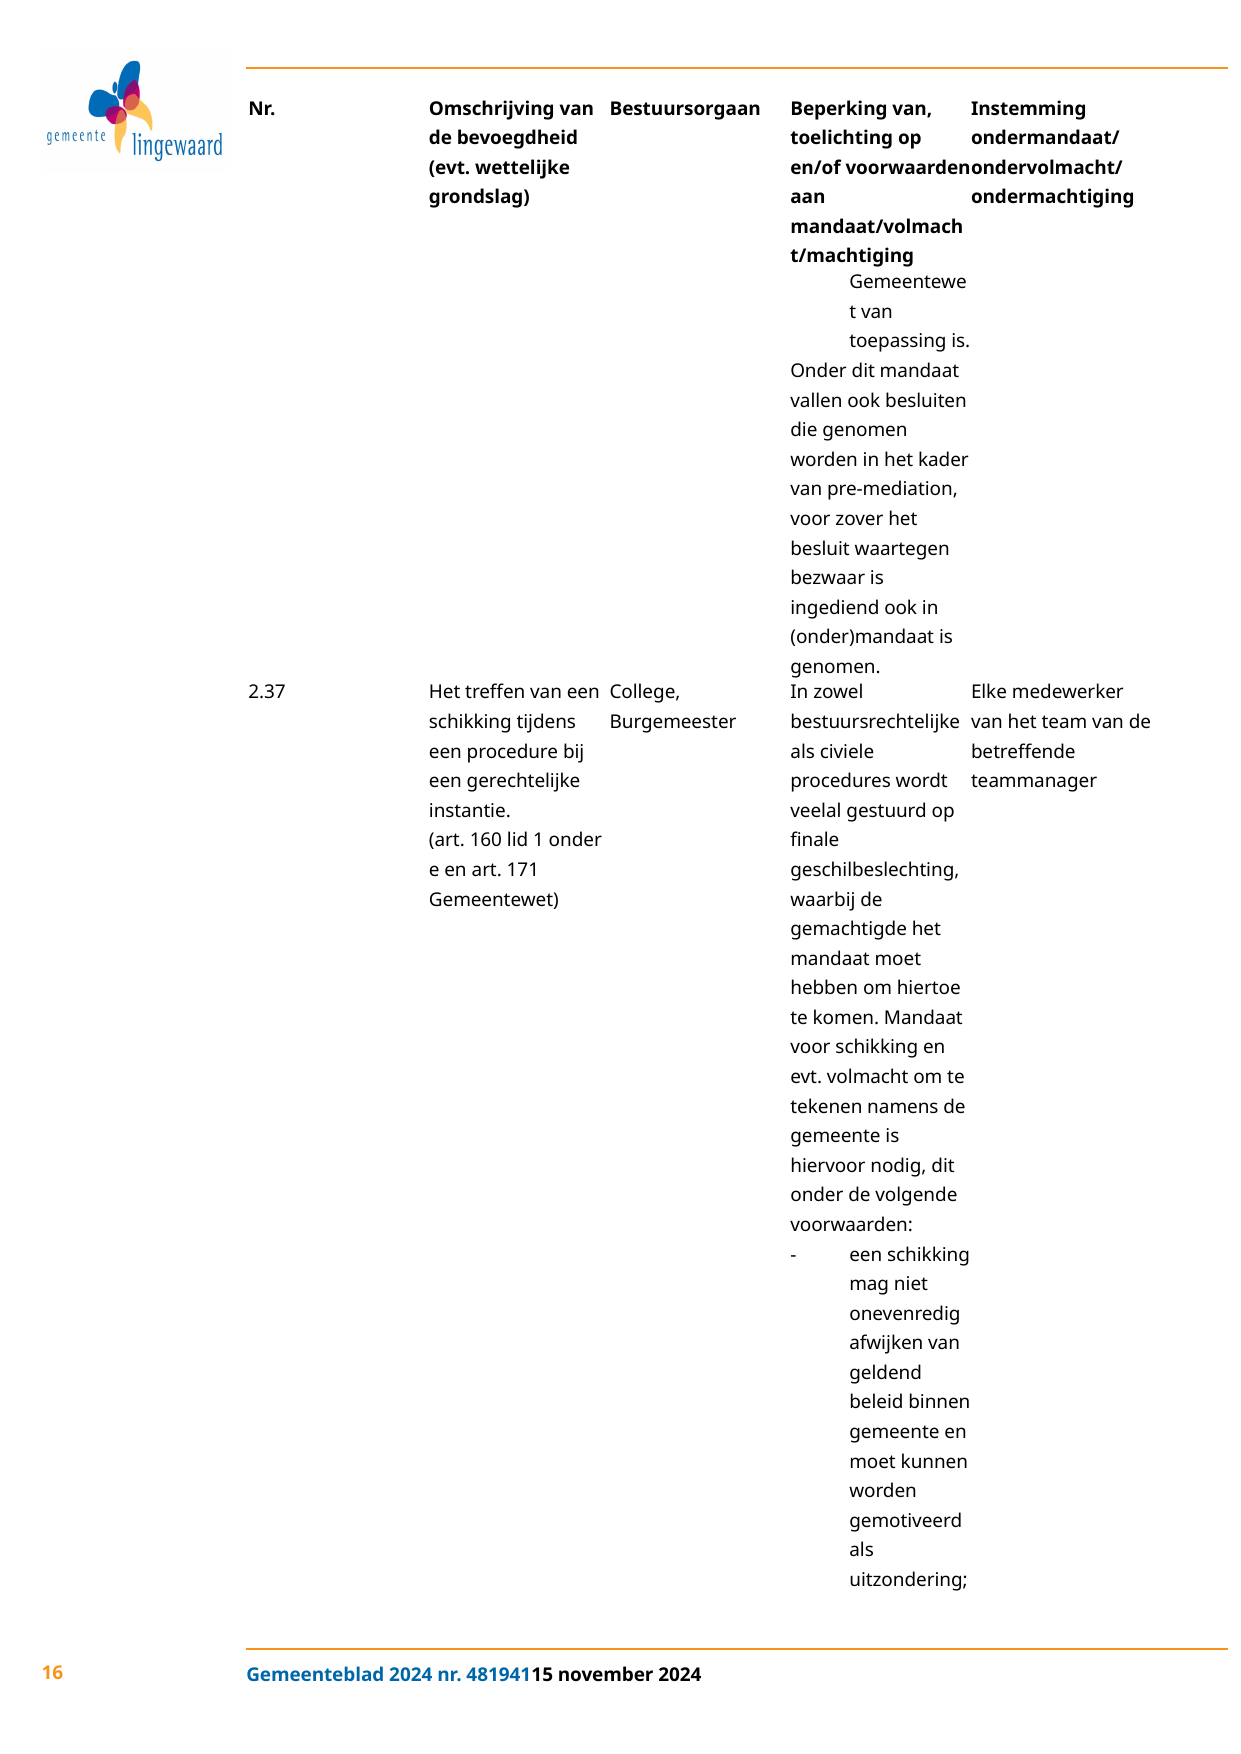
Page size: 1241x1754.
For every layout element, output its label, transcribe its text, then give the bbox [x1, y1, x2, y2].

table_cell [248, 269, 429, 679]
table_header Omschrijving van de bevoegdheid (evt. wettelijke grondslag) [429, 95, 609, 268]
table_cell Het treffen van een schikking tijdens een procedure bij een gerechtelijke instantie. (art. 160 lid 1 onder e en art. 171 Gemeentewet) [429, 679, 609, 1592]
table_cell [609, 269, 790, 679]
table_cell In zowel bestuursrechtelijke als civiele procedures wordt veelal gestuurd op finale geschilbeslechting, waarbij de gemachtigde het mandaat moet hebben om hiertoe te komen. Mandaat voor schikking en evt. volmacht om te tekenen namens de gemeente is hiervoor nodig, dit onder de volgende voorwaarden: een schikking mag niet onevenredig afwijken van geldend beleid binnen gemeente en moet kunnen worden gemotiveerd als uitzondering; [790, 679, 971, 1592]
table_cell 2.37 [248, 679, 429, 1592]
picture [41, 47, 231, 172]
table_cell College, Burgemeester [609, 679, 790, 1592]
table_cell Elke medewerker van het team van de betreffende teammanager [971, 679, 1152, 1592]
table_header Beperking van, toelichting op en/of voorwaarden aan mandaat/volmacht/machtiging [790, 95, 971, 268]
table_header Bestuursorgaan [609, 95, 790, 268]
table_cell [971, 269, 1152, 679]
table_cell Gemeentewet van toepassing is. Onder dit mandaat vallen ook besluiten die genomen worden in het kader van pre-mediation, voor zover het besluit waartegen bezwaar is ingediend ook in (onder)mandaat is genomen. [790, 269, 971, 679]
table_header Instemming ondermandaat/ ondervolmacht/ ondermachtiging [971, 95, 1152, 268]
table_cell [429, 269, 609, 679]
table_header Nr. [248, 95, 429, 268]
